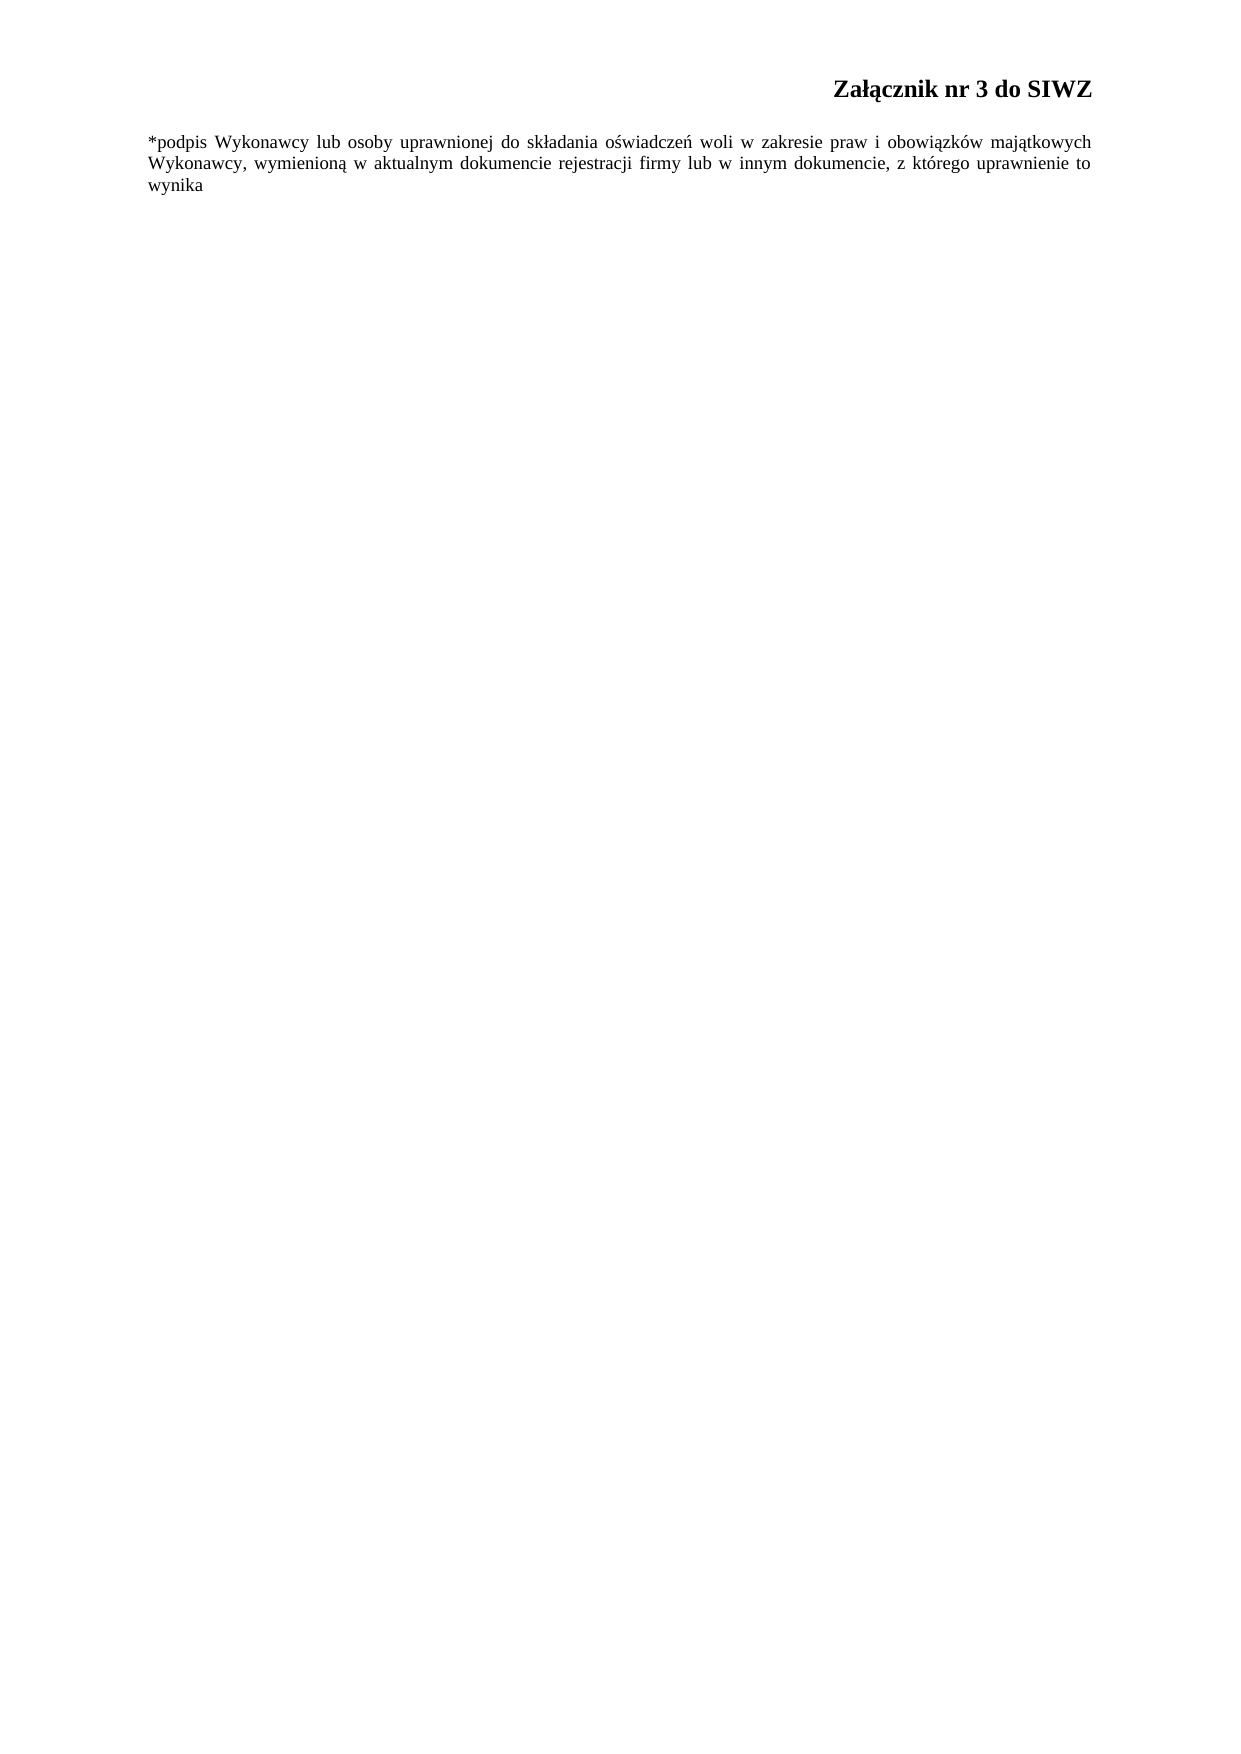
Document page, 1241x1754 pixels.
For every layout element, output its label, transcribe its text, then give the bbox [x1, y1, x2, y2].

text *podpis Wykonawcy lub osoby uprawnionej do składania oświadczeń woli w zakresie praw i obowiązków majątkowych Wykonawcy, wymienioną w aktualnym dokumencie rejestracji firmy lub w innym dokumencie, z którego uprawnienie to wynika [148, 131, 1093, 195]
